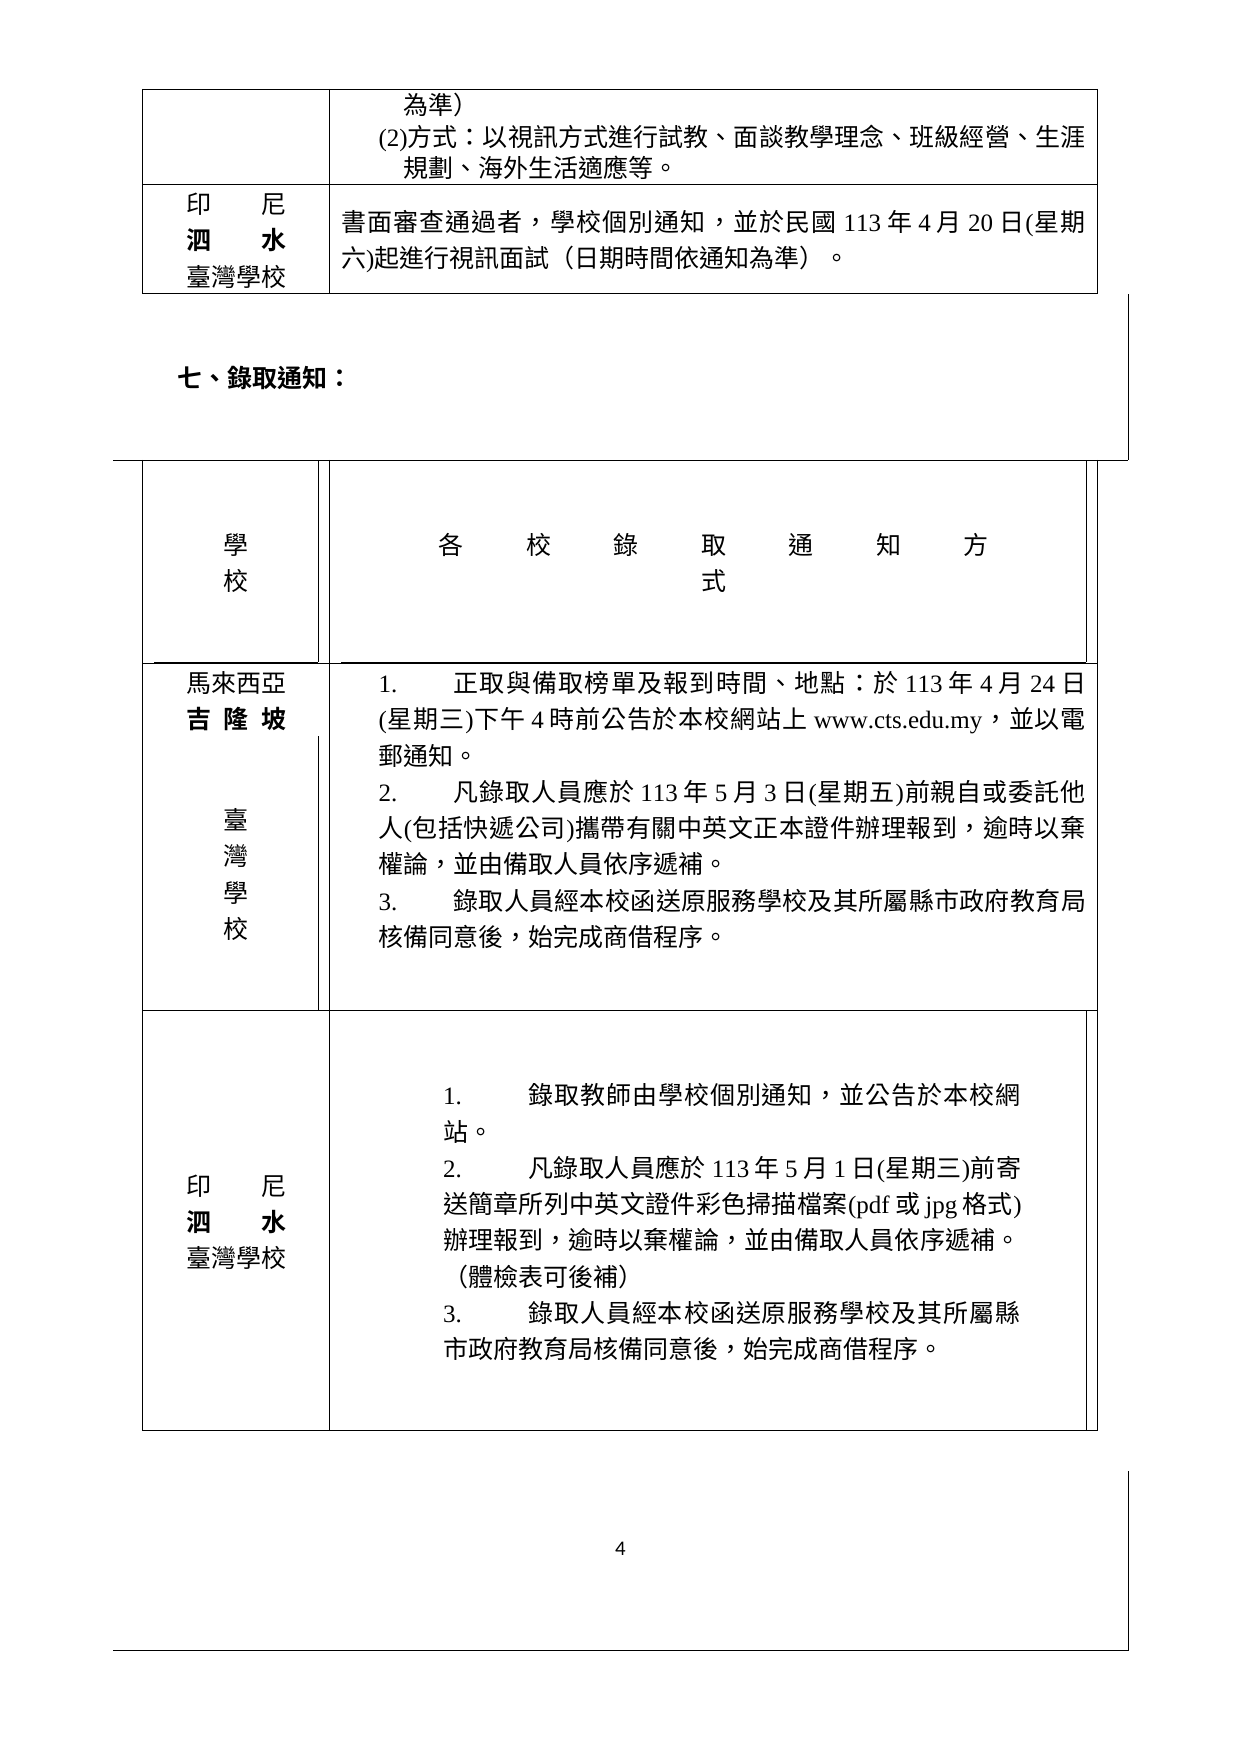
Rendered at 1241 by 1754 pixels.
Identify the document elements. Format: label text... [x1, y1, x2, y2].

table_cell [143, 90, 329, 183]
table_header 各 校 錄 取 通 知 方 式 [330, 461, 1086, 662]
table_cell 印 尼 泗 水 臺灣學校 [143, 1011, 329, 1430]
table_cell 馬來西亞 吉 隆 坡 臺灣學校 [143, 664, 329, 1010]
table_cell 錄取教師由學校個別通知，並公告於本校網站。 凡錄取人員應於113年5月1日(星期三)前寄送簡章所列中英文證件彩色掃描檔案(pdf或jpg格式)辦理報到，逾時以棄權論，並由備取人員依序遞補。（體檢表可後補） 錄取人員經本校函送原服務學校及其所屬縣市政府教育局核備同意後，始完成商借程序。 [330, 1011, 1086, 1430]
table_cell [1087, 1011, 1097, 1430]
table_cell 書面審查通過者，學校個別通知，並於民國113年4月20日(星期六)起進行視訊面試（日期時間依通知為準）。 [330, 185, 1097, 293]
table_cell 印 尼 泗 水 臺灣學校 [143, 185, 329, 293]
text 七、錄取通知： [112, 294, 1128, 460]
table_cell 為準） (2)方式：以視訊方式進行試教、面談教學理念、班級經營、生涯規劃、海外生活適應等。 [330, 90, 1097, 183]
table_cell 正取與備取榜單及報到時間、地點：於113年4月24日(星期三)下午4時前公告於本校網站上www.cts.edu.my，並以電郵通知。 凡錄取人員應於113年5月3日(星期五)前親自或委託他人(包括快遞公司)攜帶有關中英文正本證件辦理報到，逾時以棄權論，並由備取人員依序遞補。 錄取人員經本校函送原服務學校及其所屬縣市政府教育局核備同意後，始完成商借程序。 [330, 664, 1097, 1010]
table_header [319, 461, 329, 662]
table_header [1087, 461, 1097, 662]
table_header 學 校 [143, 461, 318, 662]
